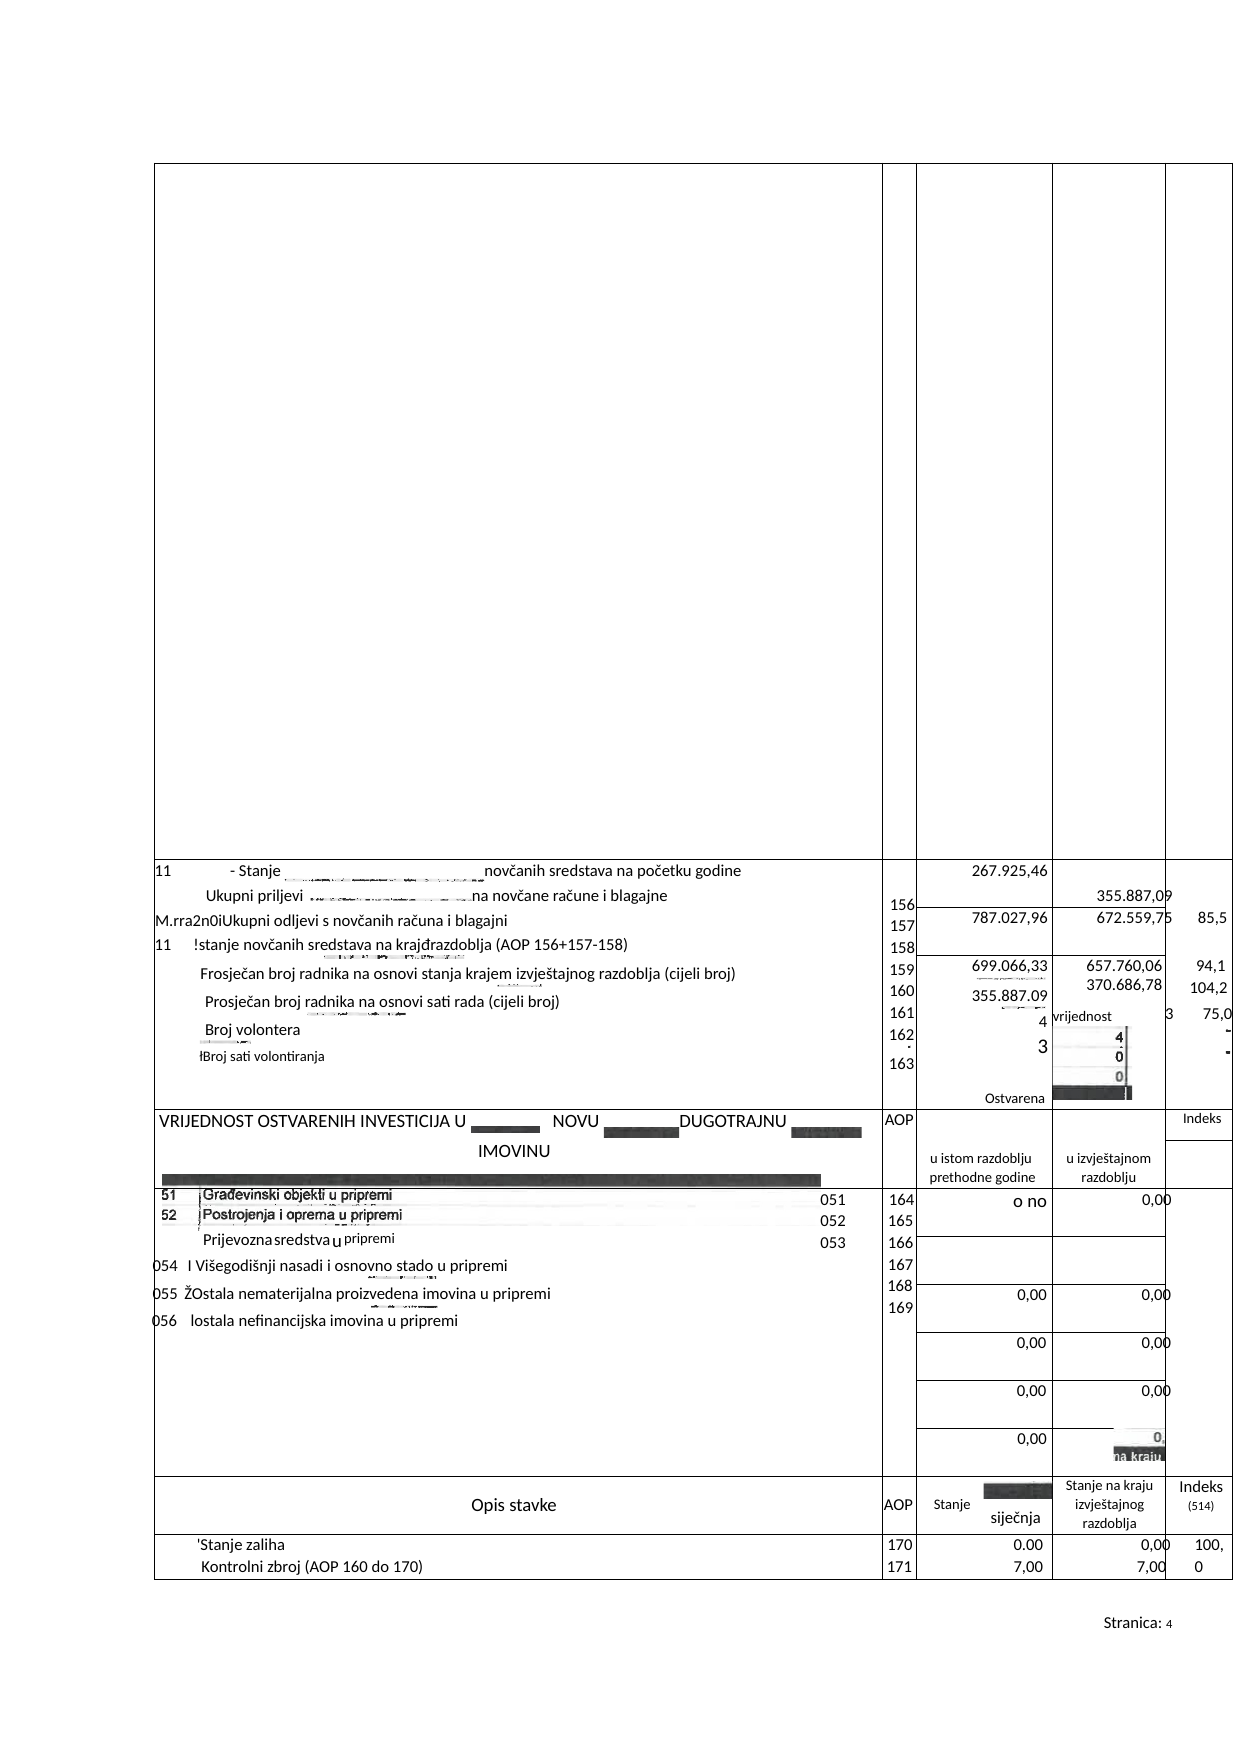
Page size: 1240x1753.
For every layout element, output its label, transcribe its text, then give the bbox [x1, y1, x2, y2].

table_cell [1166, 1332, 1232, 1380]
table_cell [1166, 1141, 1232, 1188]
table_cell AOP [883, 1110, 916, 1188]
table_cell [1166, 1380, 1232, 1428]
table_cell VRIJEDNOST OSTVARENIH INVESTICIJA U NOVU DUGOTRAJNU IMOVINU [155, 1110, 882, 1188]
table_cell Indeks (514) [1166, 1477, 1232, 1534]
table_cell [984, 1477, 1052, 1481]
table_cell [1166, 164, 1179, 859]
table_cell 355.887,09 [1053, 860, 1165, 907]
table_cell 0,00 0,00 3.572,23 0,00 0,00 0,00 0,00 0,00 3.572,23 0,00 0,00 0,00 3.572,23 0,00 0,00 0,00 0,00 0,00 0,00 0,00 0,00 567.975,47 33.005,86 0.00 475.063,95 0,00 0,00 508.069,81 0,00 [1053, 164, 1165, 859]
table_cell [1179, 164, 1232, 859]
table_cell [150, 1140, 154, 1188]
table_cell 051 052 053 054 I Višegodišnji nasadi i osnovno stado u pripremi 055 ŽOstala nematerijalna proizvedena imovina u pripremi 056 lostala nefinancijska imovina u pripremi [155, 1189, 882, 1476]
table_cell [1053, 1237, 1165, 1284]
table_cell [150, 955, 154, 1109]
table_cell [1166, 860, 1232, 907]
table_cell 0.00 7,00 [917, 1535, 1052, 1578]
table_cell [155, 164, 882, 859]
table_cell [1053, 1429, 1165, 1476]
table_cell 0,00 [917, 1429, 1052, 1476]
table_cell AOP [883, 1477, 916, 1534]
table_cell 'Stanje zaliha Kontrolni zbroj (AOP 160 do 170) [155, 1535, 882, 1578]
table_cell [150, 1428, 154, 1476]
table_cell u istom razdoblju prethodne godine [917, 1110, 1052, 1188]
table_cell [150, 1380, 154, 1428]
table_cell [1166, 1428, 1232, 1476]
table_cell u izvještajnom razdoblju [1053, 1110, 1165, 1188]
table_cell 657.760,06 370.686,78 vrijednost [1053, 956, 1165, 1109]
table_cell 0,00 0,00 2.073,97 0,00 0,00 0,00 0,00 0,00 2.073,97 0,00 0,00 0,00 2.073,97 0,00 0,00 0,00 0,00 0,00 0,00 0,00 0,00 0.00 456.060,43 89.519,45 0,00 385.544,50 0,00 0,00 475.063,95 0,00 [917, 164, 1052, 859]
table_cell [150, 1188, 154, 1236]
table_cell 156 157 158 159 160 161 162 163 [883, 860, 916, 1109]
table_cell 85,5 [1166, 907, 1232, 955]
table_cell 0,00 [1053, 1189, 1165, 1236]
table_cell [917, 1237, 1052, 1284]
table_cell [1166, 1236, 1232, 1284]
table_cell Opis stavke [155, 1477, 882, 1534]
table_cell 164 165 166 167 168 169 [883, 1189, 916, 1476]
table_cell 0,00 7,00 [1053, 1535, 1165, 1578]
table_cell 0,00 [917, 1333, 1052, 1380]
table_cell siječnja [984, 1499, 1052, 1534]
table_cell Indeks [1166, 1110, 1232, 1140]
table_cell [150, 859, 154, 907]
table_cell [150, 1476, 154, 1534]
table_cell [1166, 1189, 1232, 1236]
table_cell 0,00 [917, 1381, 1052, 1428]
table_cell 0,00 [1053, 1381, 1165, 1428]
table_cell 94,1 104,2 3 75,0 [1166, 955, 1232, 1109]
table_cell 100,0 [1166, 1535, 1232, 1578]
table_cell [150, 907, 154, 955]
table_cell 0,00 [1053, 1333, 1165, 1380]
table_cell 267.925,46 [917, 860, 1052, 907]
table_cell 672.559,75 [1053, 908, 1165, 955]
table_cell 0,00 [1053, 1285, 1165, 1332]
table_cell [150, 1109, 154, 1140]
table_cell o no [917, 1189, 1052, 1236]
table_cell [150, 1284, 154, 1332]
table_cell 0,00 [917, 1285, 1052, 1332]
table_cell 126 127 128 129 130 131 132 133 134 135 136 137 138 139 140 141 142 143 144 145 146 147 148 149 150 151 152 153 154 155 [883, 164, 916, 859]
table_cell 699.066,33 355.887.09 4 3 Ostvarena [917, 956, 1052, 1109]
table_cell [1166, 1284, 1232, 1332]
table_cell 170 171 [883, 1535, 916, 1578]
table_cell 787.027,96 [917, 908, 1052, 955]
table_cell [150, 1236, 154, 1284]
table_cell [150, 163, 154, 859]
table_cell 11 - Stanje novčanih sredstava na početku godine Ukupni priljevi na novčane račune i blagajne M.rra2n0iUkupni odljevi s novčanih računa i blagajni 11 !stanje novčanih sredstava na krajđrazdoblja (AOP 156+157-158) Frosječan broj radnika na osnovi stanja krajem izvještajnog razdoblja (cijeli broj) Prosječan broj radnika na osnovi sati rada (cijeli broj) Broj volontera łBroj sati volontiranja [155, 860, 882, 1109]
table_cell [150, 1534, 154, 1578]
table_cell Stanje [917, 1477, 984, 1534]
table_cell Stanje na kraju izvještajnog razdoblja [1053, 1477, 1165, 1534]
table_cell [150, 1332, 154, 1380]
